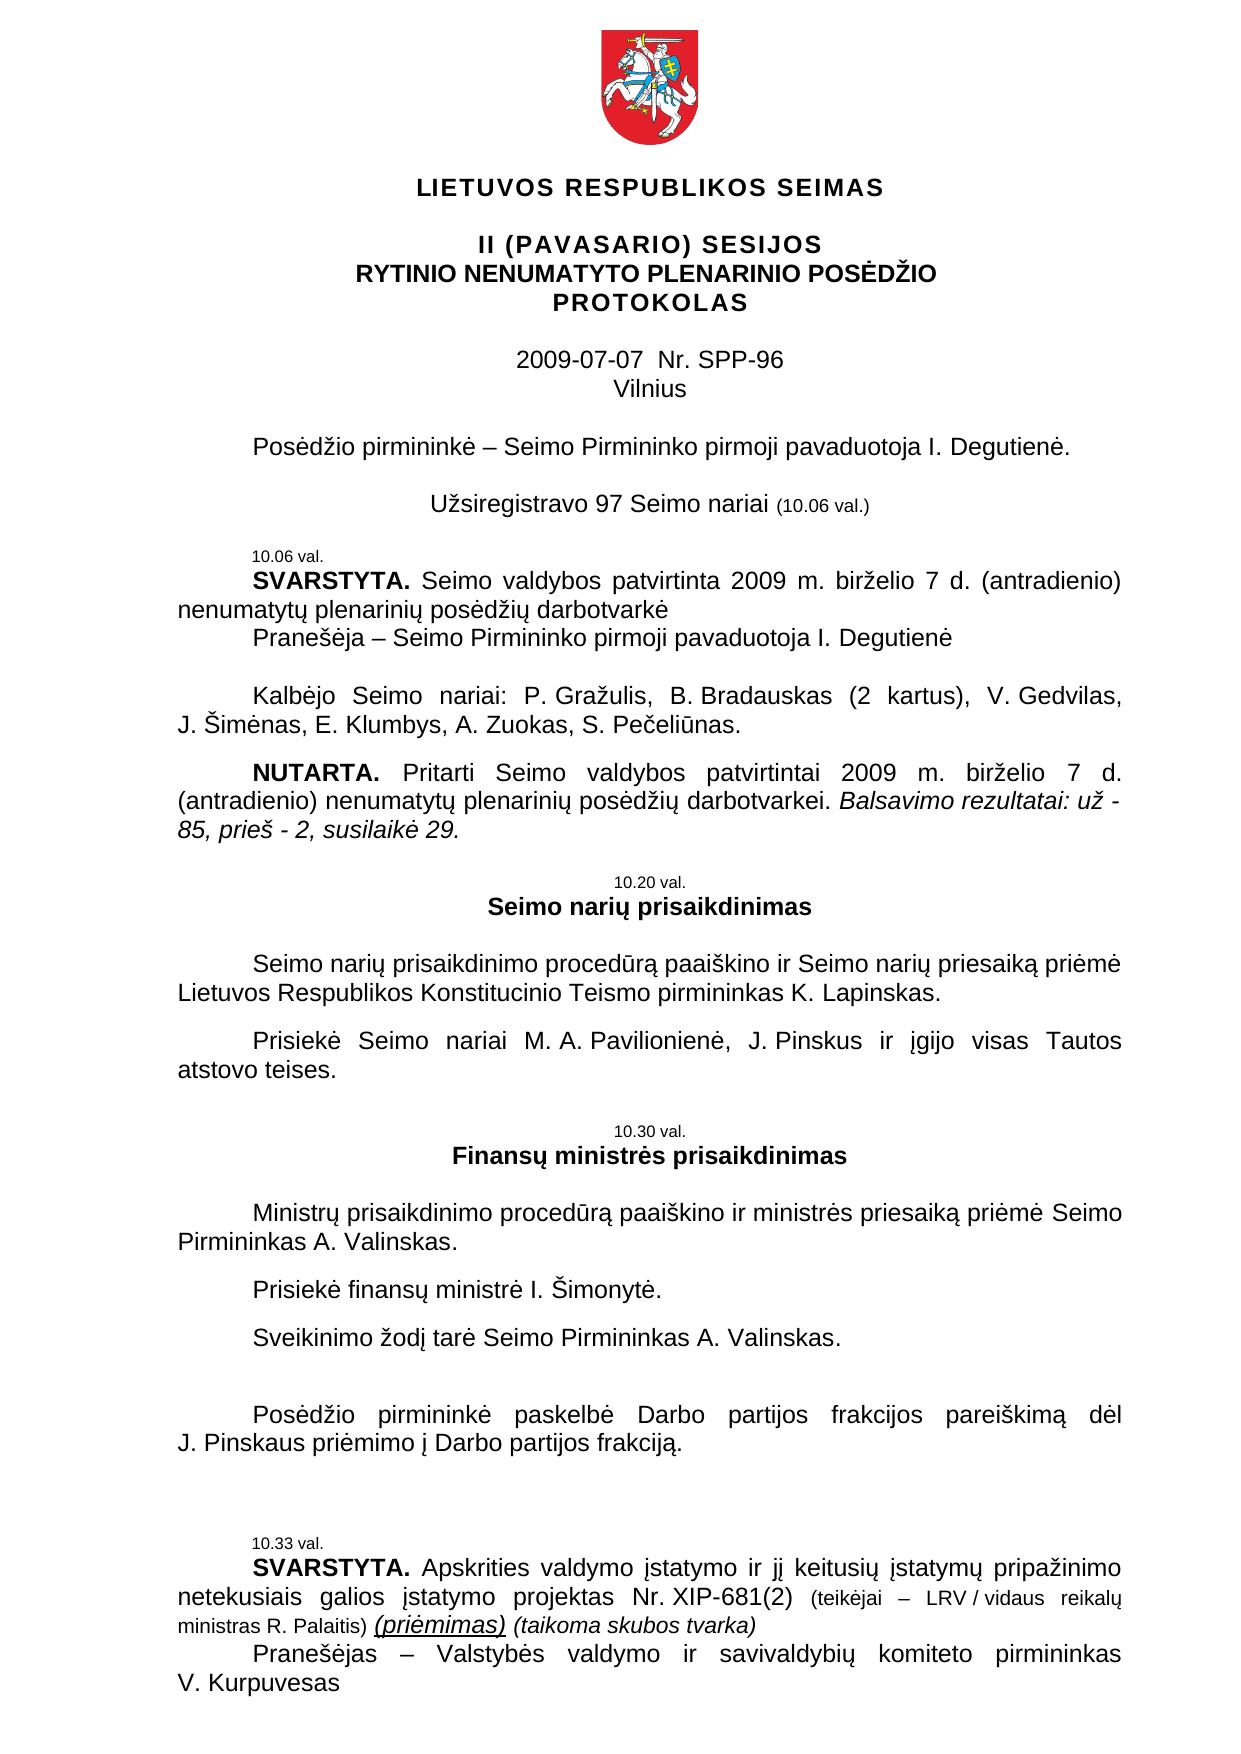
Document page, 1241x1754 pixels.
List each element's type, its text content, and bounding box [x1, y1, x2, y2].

text 10.20 val. [177, 872, 1122, 892]
text NUTARTA. Pritarti Seimo valdybos patvirtintai 2009 m. birželio 7 d. (antradienio) nenumatytų plenarinių posėdžių darbotvarkei. Balsavimo rezultatai: už - 85, prieš - 2, susilaikė 29. [177, 757, 1122, 844]
text Vilnius [177, 374, 1122, 403]
text Užsiregistravo 97 Seimo nariai (10.06 val.) [177, 489, 1122, 518]
text LIETUVOS RESPUBLIKOS SEIMAS [177, 173, 1122, 202]
text Prisiekė finansų ministrė I. Šimonytė. [177, 1275, 1122, 1304]
text Sveikinimo žodį tarė Seimo Pirmininkas A. Valinskas. [177, 1323, 1122, 1352]
text Posėdžio pirmininkė – Seimo Pirmininko pirmoji pavaduotoja I. Degutienė. [177, 432, 1122, 460]
subtitle Seimo narių prisaikdinimas [177, 892, 1122, 920]
text PROTOKOLAS [177, 288, 1122, 317]
text Pranešėjas – Valstybės valdymo ir savivaldybių komiteto pirmininkas V. Kurpuvesas [177, 1639, 1122, 1697]
text Kalbėjo Seimo nariai: P. Gražulis, B. Bradauskas (2 kartus), V. Gedvilas, J. Šimėnas, E. Klumbys, A. Zuokas, S. Pečeliūnas. [177, 681, 1122, 738]
subtitle RYTINIO NENUMATYTO PLENARINIO POSĖDŽIO [177, 259, 1122, 288]
text Ministrų prisaikdinimo procedūrą paaiškino ir ministrės priesaiką priėmė Seimo Pirmininkas A. Valinskas. [177, 1198, 1122, 1256]
text II (PAVASARIO) SESIJOS [177, 230, 1122, 259]
text SVARSTYTA. Seimo valdybos patvirtinta 2009 m. birželio 7 d. (antradienio) nenumatytų plenarinių posėdžių darbotvarkė [177, 566, 1122, 623]
text Seimo narių prisaikdinimo procedūrą paaiškino ir Seimo narių priesaiką priėmė Lietuvos Respublikos Konstitucinio Teismo pirmininkas K. Lapinskas. [177, 949, 1122, 1007]
text 2009-07-07 Nr. SPP-96 [177, 345, 1122, 374]
text Pranešėja – Seimo Pirmininko pirmoji pavaduotoja I. Degutienė [177, 623, 1122, 652]
text SVARSTYTA. Apskrities valdymo įstatymo ir jį keitusių įstatymų pripažinimo netekusiais galios įstatymo projektas Nr. XIP-681(2) (teikėjai – LRV / vidaus reikalų ministras R. Palaitis) (priėmimas) (taikoma skubos tvarka) [177, 1553, 1122, 1639]
text 10.06 val. [177, 547, 1122, 566]
text 10.33 val. [177, 1534, 1122, 1553]
text Posėdžio pirmininkė paskelbė Darbo partijos frakcijos pareiškimą dėl J. Pinskaus priėmimo į Darbo partijos frakciją. [177, 1400, 1122, 1457]
text 10.30 val. [177, 1122, 1122, 1141]
text Prisiekė Seimo nariai M. A. Pavilionienė, J. Pinskus ir įgijo visas Tautos atstovo teises. [177, 1026, 1122, 1083]
subtitle Finansų ministrės prisaikdinimas [177, 1141, 1122, 1170]
